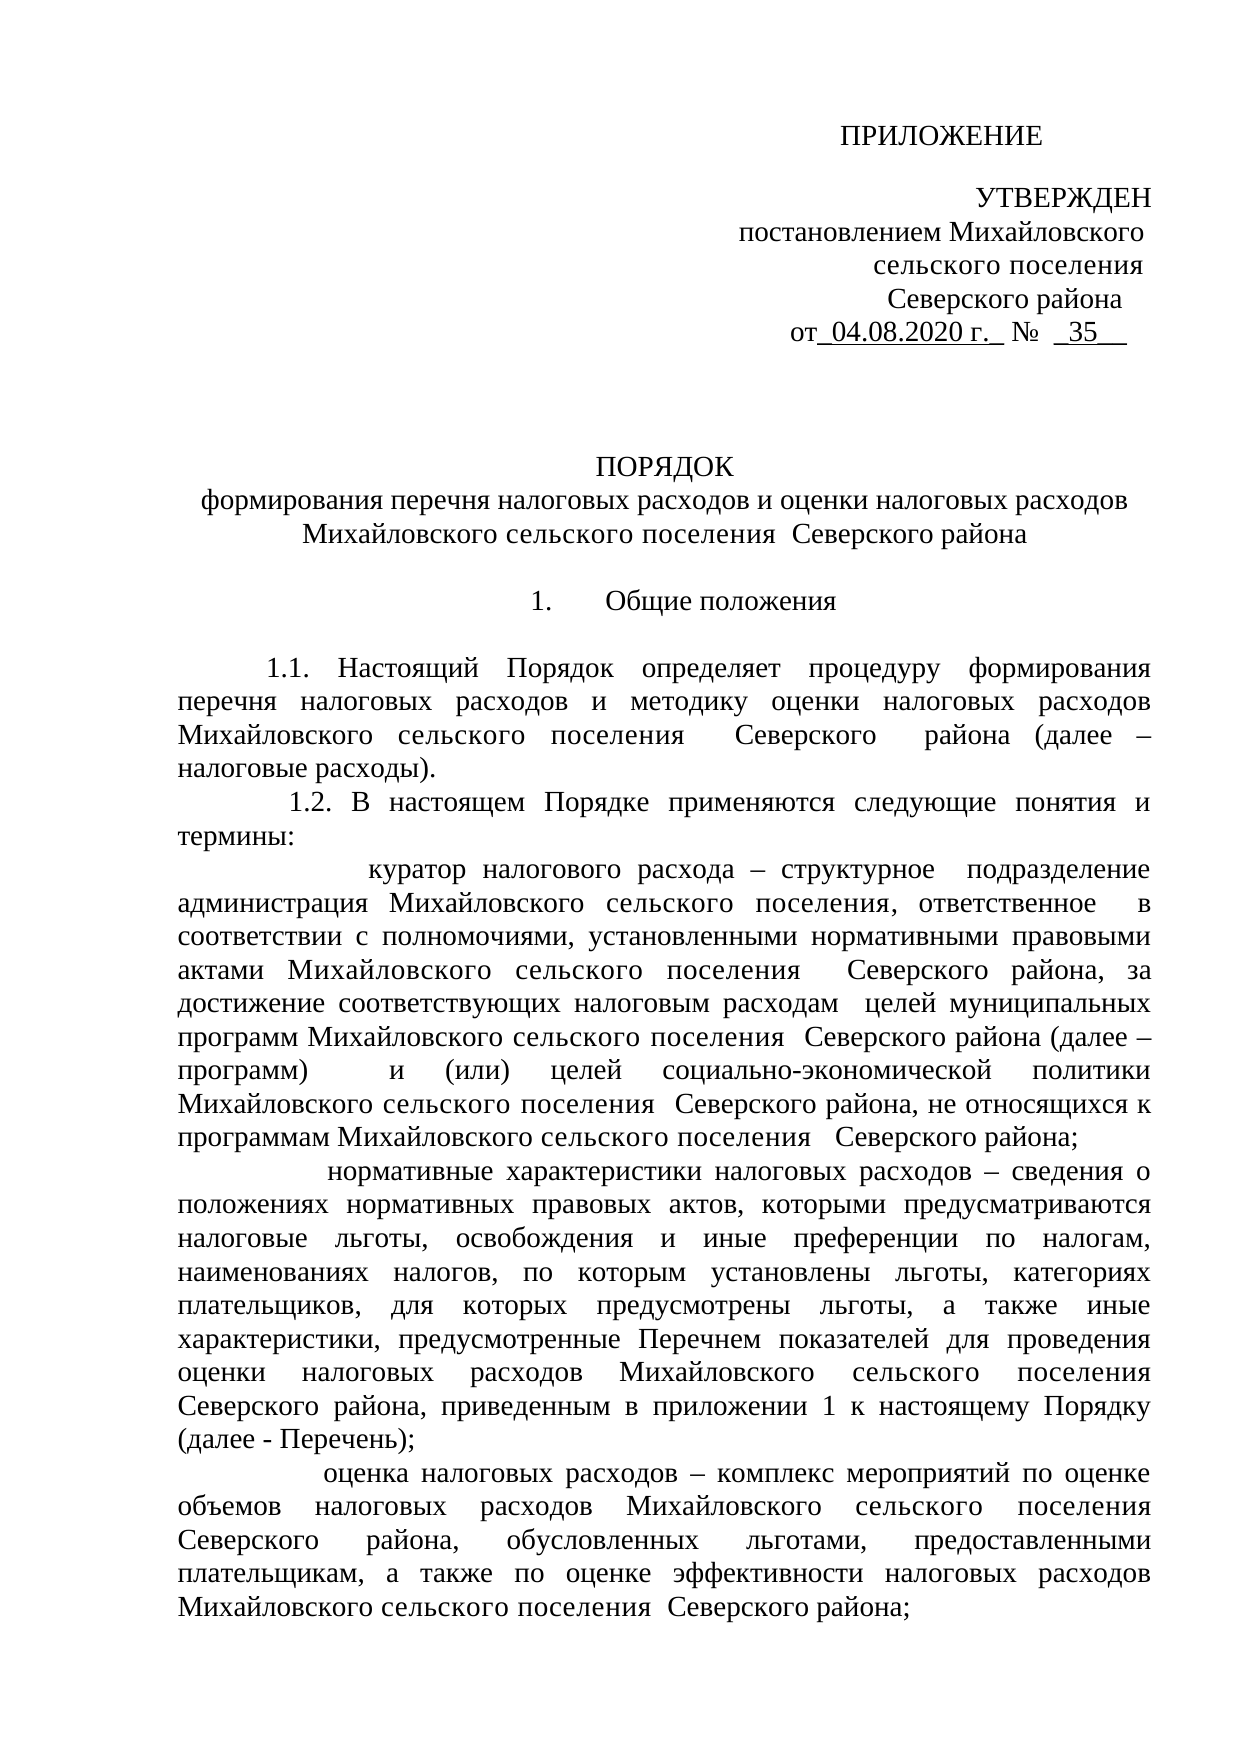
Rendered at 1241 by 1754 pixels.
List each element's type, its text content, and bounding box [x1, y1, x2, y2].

text Северского района [177, 281, 1152, 314]
list Общие положения [215, 583, 1152, 616]
text формирования перечня налоговых расходов и оценки налоговых расходов Михайловского сельского поселения Северского района [177, 482, 1152, 549]
text УТВЕРЖДЕН [177, 180, 1152, 214]
text ПРИЛОЖЕНИЕ [177, 118, 1152, 152]
text 1.1. Настоящий Порядок определяет процедуру формирования перечня налоговых расходов и методику оценки налоговых расходов Михайловского сельского поселения Северского района (далее – налоговые расходы). [177, 650, 1152, 784]
text нормативные характеристики налоговых расходов – сведения о положениях нормативных правовых актов, которыми предусматриваются налоговые льготы, освобождения и иные преференции по налогам, наименованиях налогов, по которым установлены льготы, категориях плательщиков, для которых предусмотрены льготы, а также иные характеристики, предусмотренные Перечнем показателей для проведения оценки налоговых расходов Михайловского сельского поселения Северского района, приведенным в приложении 1 к настоящему Порядку (далее - Перечень); [177, 1153, 1152, 1455]
text сельского поселения [177, 247, 1152, 281]
text куратор налогового расхода – структурное подразделение администрация Михайловского сельского поселения, ответственное в соответствии с полномочиями, установленными нормативными правовыми актами Михайловского сельского поселения Северского района, за достижение соответствующих налоговым расходам целей муниципальных программ Михайловского сельского поселения Северского района (далее – программ) и (или) целей социально-экономической политики Михайловского сельского поселения Северского района, не относящихся к программам Михайловского сельского поселения Северского района; [177, 851, 1152, 1153]
text ПОРЯДОК [177, 449, 1152, 482]
text 1.2. В настоящем Порядке применяются следующие понятия и термины: [177, 784, 1152, 851]
text от_04.08.2020 г._ № _35__ [177, 314, 1152, 348]
text постановлением Михайловского [177, 214, 1152, 247]
text оценка налоговых расходов – комплекс мероприятий по оценке объемов налоговых расходов Михайловского сельского поселения Северского района, обусловленных льготами, предоставленными плательщикам, а также по оценке эффективности налоговых расходов Михайловского сельского поселения Северского района; [177, 1455, 1152, 1623]
